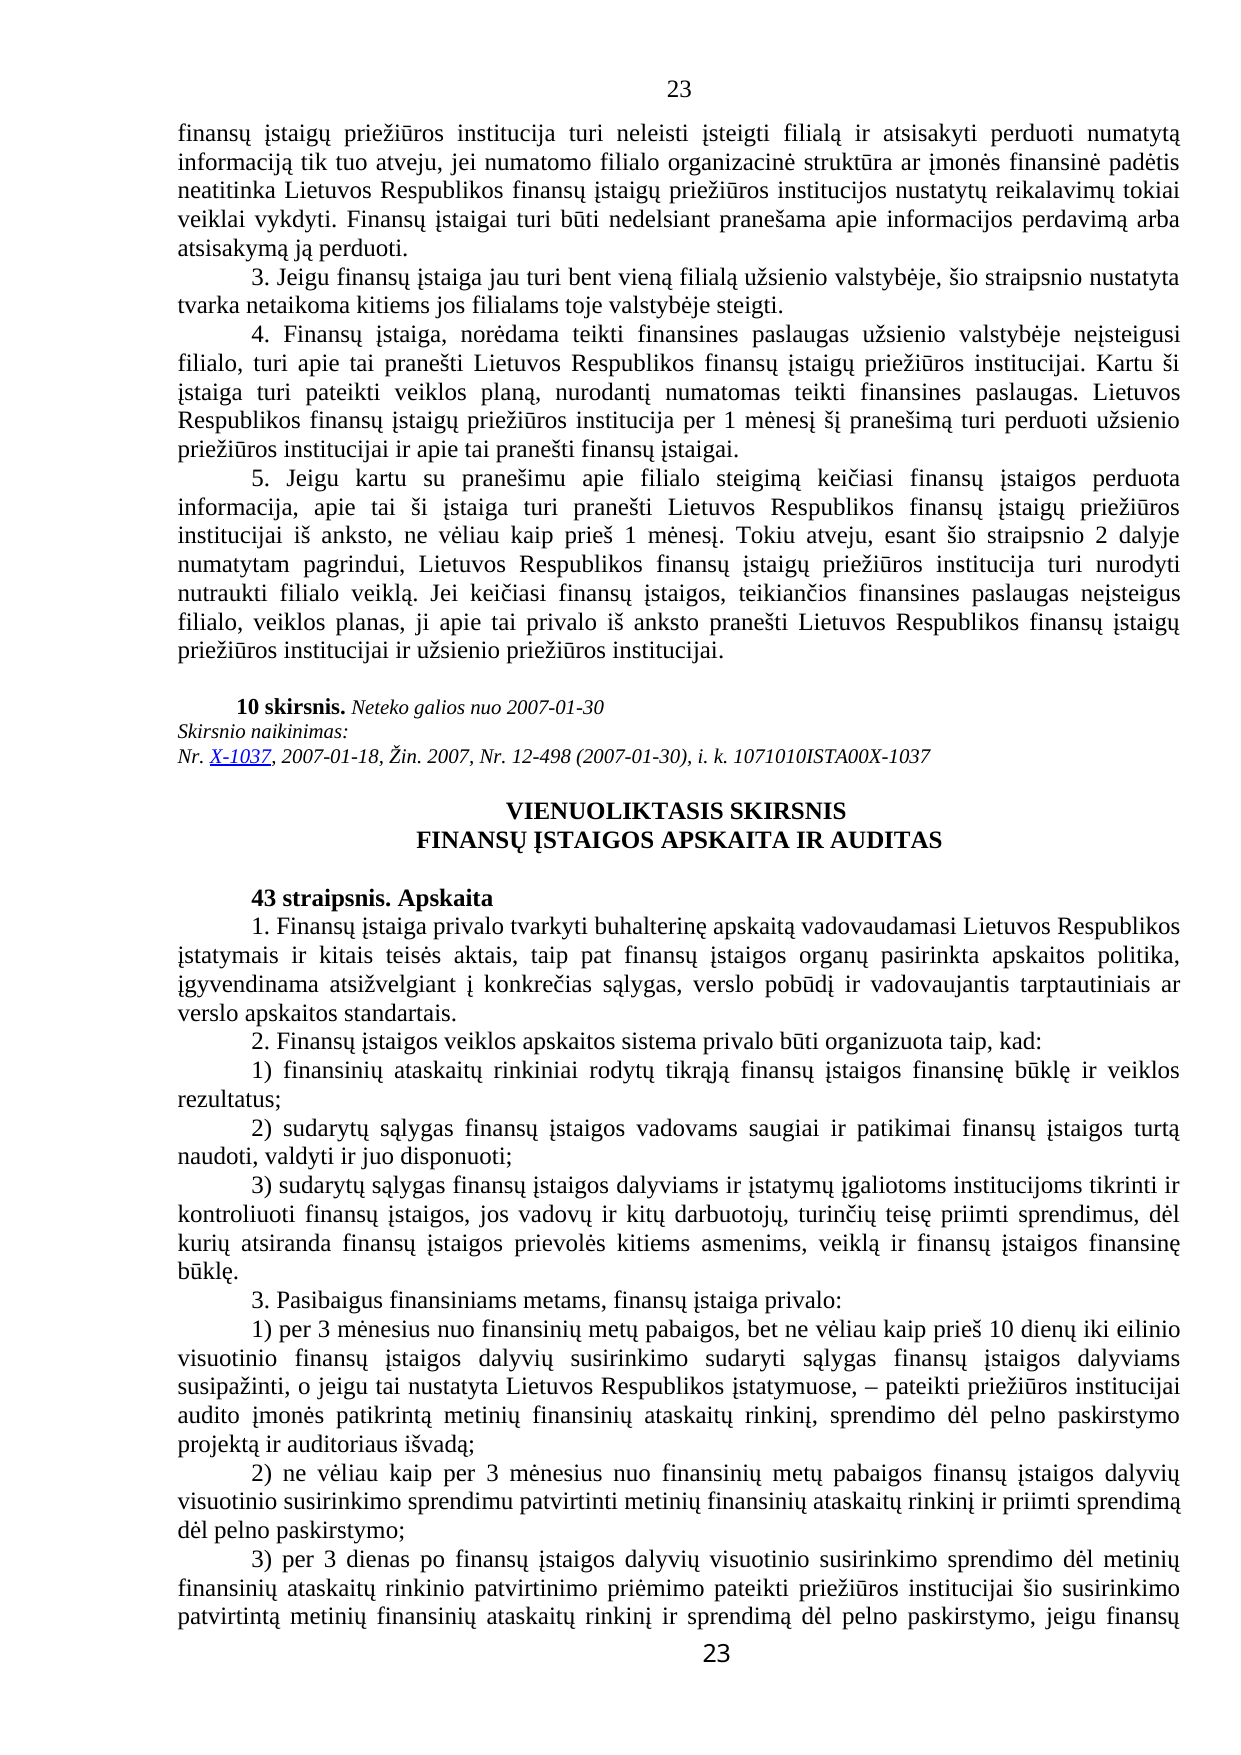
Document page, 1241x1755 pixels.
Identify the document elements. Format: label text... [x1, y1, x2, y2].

text 1) finansinių ataskaitų rinkiniai rodytų tikrąją finansų įstaigos finansinę būklę ir veiklos rezultatus; [177, 1055, 1181, 1113]
text Skirsnio naikinimas: [177, 719, 1181, 743]
text 2. Finansų įstaigos veiklos apskaitos sistema privalo būti organizuota taip, kad: [177, 1026, 1181, 1055]
text FINANSŲ ĮSTAIGOS APSKAITA IR AUDITAS [177, 825, 1181, 854]
text 1. Finansų įstaiga privalo tvarkyti buhalterinę apskaitą vadovaudamasi Lietuvos Respublikos įstatymais ir kitais teisės aktais, taip pat finansų įstaigos organų pasirinkta apskaitos politika, įgyvendinama atsižvelgiant į konkrečias sąlygas, verslo pobūdį ir vadovaujantis tarptautiniais ar verslo apskaitos standartais. [177, 911, 1181, 1026]
text 1) per 3 mėnesius nuo finansinių metų pabaigos, bet ne vėliau kaip prieš 10 dienų iki eilinio visuotinio finansų įstaigos dalyvių susirinkimo sudaryti sąlygas finansų įstaigos dalyviams susipažinti, o jeigu tai nustatyta Lietuvos Respublikos įstatymuose, – pateikti priežiūros institucijai audito įmonės patikrintą metinių finansinių ataskaitų rinkinį, sprendimo dėl pelno paskirstymo projektą ir auditoriaus išvadą; [177, 1314, 1181, 1458]
text 3. Pasibaigus finansiniams metams, finansų įstaiga privalo: [177, 1285, 1181, 1314]
text 3. Jeigu finansų įstaiga jau turi bent vieną filialą užsienio valstybėje, šio straipsnio nustatyta tvarka netaikoma kitiems jos filialams toje valstybėje steigti. [177, 262, 1181, 319]
text 10 skirsnis. Neteko galios nuo 2007-01-30 [177, 693, 1181, 719]
text 3) sudarytų sąlygas finansų įstaigos dalyviams ir įstatymų įgaliotoms institucijoms tikrinti ir kontroliuoti finansų įstaigos, jos vadovų ir kitų darbuotojų, turinčių teisę priimti sprendimus, dėl kurių atsiranda finansų įstaigos prievolės kitiems asmenims, veiklą ir finansų įstaigos finansinę būklę. [177, 1170, 1181, 1285]
text finansų įstaigų priežiūros institucija turi neleisti įsteigti filialą ir atsisakyti perduoti numatytą informaciją tik tuo atveju, jei numatomo filialo organizacinė struktūra ar įmonės finansinė padėtis neatitinka Lietuvos Respublikos finansų įstaigų priežiūros institucijos nustatytų reikalavimų tokiai veiklai vykdyti. Finansų įstaigai turi būti nedelsiant pranešama apie informacijos perdavimą arba atsisakymą ją perduoti. [177, 118, 1181, 262]
text VIENUOLIKTASIS SKIRSNIS [177, 796, 1181, 825]
text 2) sudarytų sąlygas finansų įstaigos vadovams saugiai ir patikimai finansų įstaigos turtą naudoti, valdyti ir juo disponuoti; [177, 1113, 1181, 1170]
text 3) per 3 dienas po finansų įstaigos dalyvių visuotinio susirinkimo sprendimo dėl metinių finansinių ataskaitų rinkinio patvirtinimo priėmimo pateikti priežiūros institucijai šio susirinkimo patvirtintą metinių finansinių ataskaitų rinkinį ir sprendimą dėl pelno paskirstymo, jeigu finansų [177, 1544, 1181, 1630]
text Nr. X-1037, 2007-01-18, Žin. 2007, Nr. 12-498 (2007-01-30), i. k. 1071010ISTA00X-1037 [177, 743, 1181, 768]
text 2) ne vėliau kaip per 3 mėnesius nuo finansinių metų pabaigos finansų įstaigos dalyvių visuotinio susirinkimo sprendimu patvirtinti metinių finansinių ataskaitų rinkinį ir priimti sprendimą dėl pelno paskirstymo; [177, 1458, 1181, 1544]
text 43 straipsnis. Apskaita [177, 883, 1181, 911]
text 4. Finansų įstaiga, norėdama teikti finansines paslaugas užsienio valstybėje neįsteigusi filialo, turi apie tai pranešti Lietuvos Respublikos finansų įstaigų priežiūros institucijai. Kartu ši įstaiga turi pateikti veiklos planą, nurodantį numatomas teikti finansines paslaugas. Lietuvos Respublikos finansų įstaigų priežiūros institucija per 1 mėnesį šį pranešimą turi perduoti užsienio priežiūros institucijai ir apie tai pranešti finansų įstaigai. [177, 319, 1181, 463]
text 5. Jeigu kartu su pranešimu apie filialo steigimą keičiasi finansų įstaigos perduota informacija, apie tai ši įstaiga turi pranešti Lietuvos Respublikos finansų įstaigų priežiūros institucijai iš anksto, ne vėliau kaip prieš 1 mėnesį. Tokiu atveju, esant šio straipsnio 2 dalyje numatytam pagrindui, Lietuvos Respublikos finansų įstaigų priežiūros institucija turi nurodyti nutraukti filialo veiklą. Jei keičiasi finansų įstaigos, teikiančios finansines paslaugas neįsteigus filialo, veiklos planas, ji apie tai privalo iš anksto pranešti Lietuvos Respublikos finansų įstaigų priežiūros institucijai ir užsienio priežiūros institucijai. [177, 463, 1181, 664]
